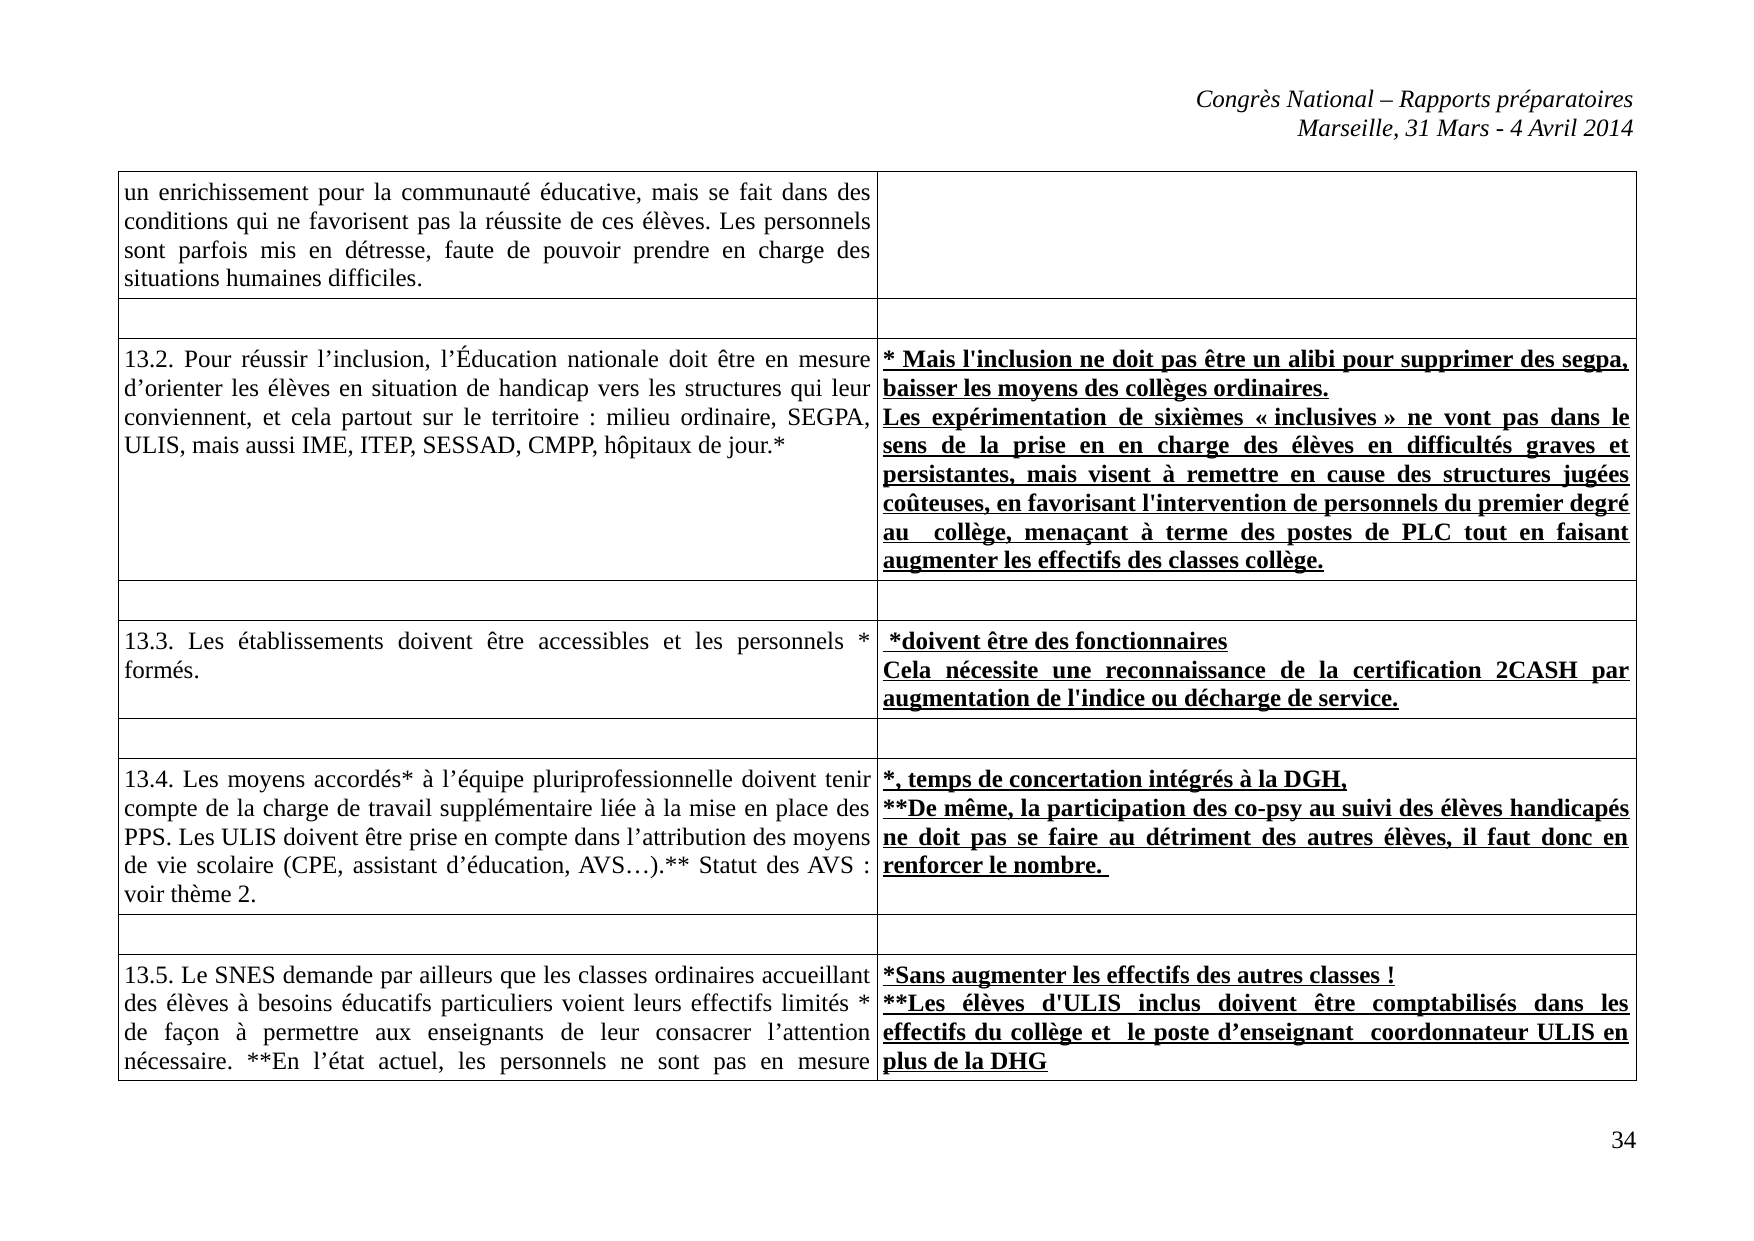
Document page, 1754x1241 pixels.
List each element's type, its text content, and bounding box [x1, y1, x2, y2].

table_cell * Mais l'inclusion ne doit pas être un alibi pour supprimer des segpa, baisser les moyens des collèges ordinaires. Les expérimentation de sixièmes « inclusives » ne vont pas dans le sens de la prise en en charge des élèves en difficultés graves et persistantes, mais visent à remettre en cause des structures jugées coûteuses, en favorisant l'intervention de personnels du premier degré au collège, menaçant à terme des postes de PLC tout en faisant augmenter les effectifs des classes collège. [878, 339, 1636, 580]
table_cell 13.5. Le SNES demande par ailleurs que les classes ordinaires accueillant des élèves à besoins éducatifs particuliers voient leurs effectifs limités * de façon à permettre aux enseignants de leur consacrer l’attention nécessaire. **En l’état actuel, les personnels ne sont pas en mesure [119, 955, 877, 1080]
table_cell [119, 299, 877, 338]
table_cell [878, 299, 1636, 338]
table_cell [878, 719, 1636, 758]
table_cell [878, 172, 1636, 298]
table_cell 13.2. Pour réussir l’inclusion, l’Éducation nationale doit être en mesure d’orienter les élèves en situation de handicap vers les structures qui leur conviennent, et cela partout sur le territoire : milieu ordinaire, SEGPA, ULIS, mais aussi IME, ITEP, SESSAD, CMPP, hôpitaux de jour.* [119, 339, 877, 580]
table_cell [878, 915, 1636, 954]
table_cell *doivent être des fonctionnaires Cela nécessite une reconnaissance de la certification 2CASH par augmentation de l'indice ou décharge de service. [878, 621, 1636, 718]
table_cell 13.3. Les établissements doivent être accessibles et les personnels * formés. [119, 621, 877, 718]
table_cell [878, 581, 1636, 620]
table_cell un enrichissement pour la communauté éducative, mais se fait dans des conditions qui ne favorisent pas la réussite de ces élèves. Les personnels sont parfois mis en détresse, faute de pouvoir prendre en charge des situations humaines difficiles. [119, 172, 877, 298]
table_cell 13.4. Les moyens accordés* à l’équipe pluriprofessionnelle doivent tenir compte de la charge de travail supplémentaire liée à la mise en place des PPS. Les ULIS doivent être prise en compte dans l’attribution des moyens de vie scolaire (CPE, assistant d’éducation, AVS…).** Statut des AVS : voir thème 2. [119, 759, 877, 913]
table_cell [119, 581, 877, 620]
table_cell *Sans augmenter les effectifs des autres classes ! **Les élèves d'ULIS inclus doivent être comptabilisés dans les effectifs du collège et le poste d’enseignant coordonnateur ULIS en plus de la DHG [878, 955, 1636, 1080]
table_cell [119, 719, 877, 758]
table_cell *, temps de concertation intégrés à la DGH, **De même, la participation des co-psy au suivi des élèves handicapés ne doit pas se faire au détriment des autres élèves, il faut donc en renforcer le nombre. [878, 759, 1636, 913]
table_cell [119, 915, 877, 954]
